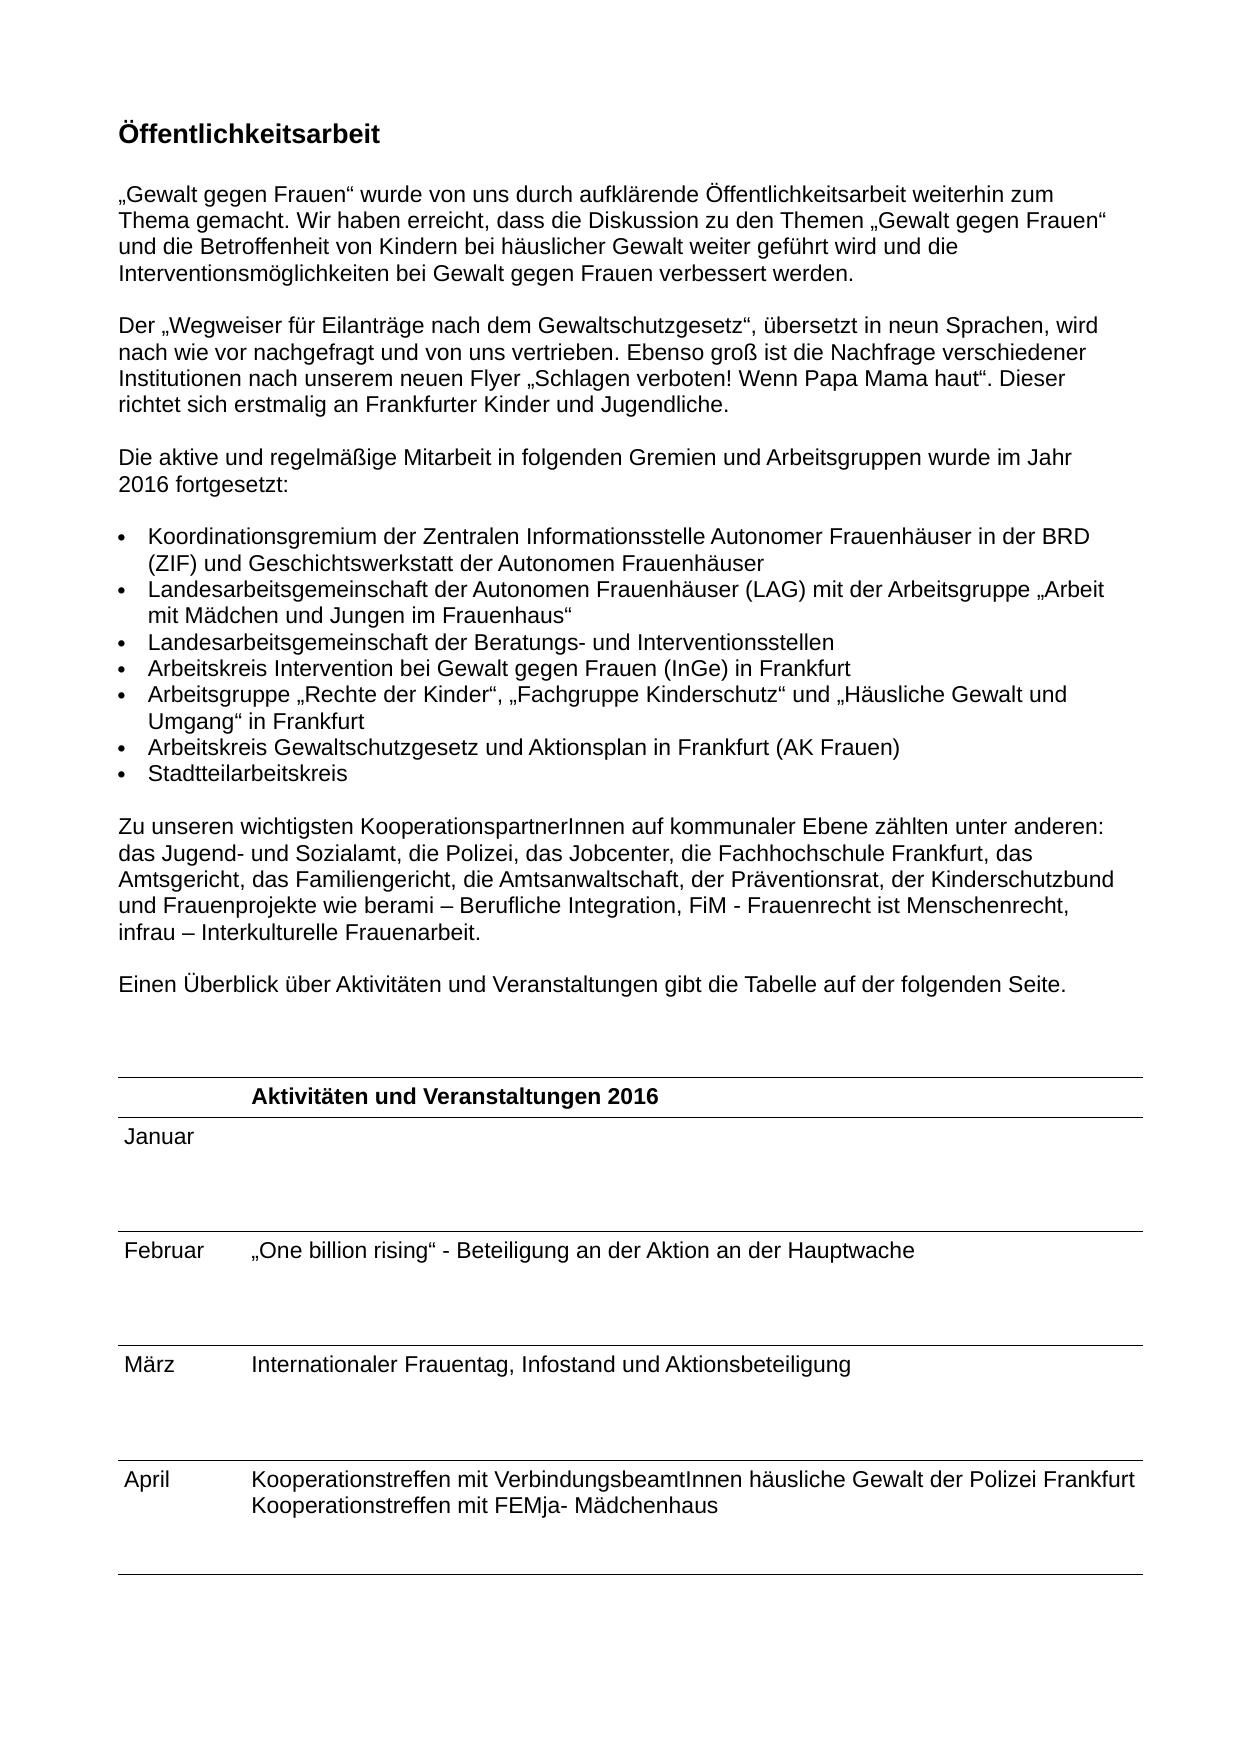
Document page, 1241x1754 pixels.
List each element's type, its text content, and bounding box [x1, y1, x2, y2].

text Zu unseren wichtigsten KooperationspartnerInnen auf kommunaler Ebene zählten unter anderen: das Jugend- und Sozialamt, die Polizei, das Jobcenter, die Fachhochschule Frankfurt, das Amtsgericht, das Familiengericht, die Amtsanwaltschaft, der Präventionsrat, der Kinderschutzbund und Frauenprojekte wie berami – Berufliche Integration, FiM - Frauenrecht ist Menschenrecht, infrau – Interkulturelle Frauenarbeit. [118, 813, 1122, 945]
text Einen Überblick über Aktivitäten und Veranstaltungen gibt die Tabelle auf der folgenden Seite. [118, 971, 1122, 998]
table_header Aktivitäten und Veranstaltungen 2016 [246, 1078, 1143, 1117]
table_cell „One billion rising“ - Beteiligung an der Aktion an der Hauptwache [246, 1232, 1143, 1345]
list Koordinationsgremium der Zentralen Informationsstelle Autonomer Frauenhäuser in der BRD (ZIF) und Geschichtswerkstatt der Autonomen Frauenhäuser [118, 523, 1122, 576]
text „Gewalt gegen Frauen“ wurde von uns durch aufklärende Öffentlichkeitsarbeit weiterhin zum Thema gemacht. Wir haben erreicht, dass die Diskussion zu den Themen „Gewalt gegen Frauen“ und die Betroffenheit von Kindern bei häuslicher Gewalt weiter geführt wird und die Interventionsmöglichkeiten bei Gewalt gegen Frauen verbessert werden. [118, 181, 1122, 286]
table_cell April [118, 1461, 246, 1574]
list Arbeitsgruppe „Rechte der Kinder“, „Fachgruppe Kinderschutz“ und „Häusliche Gewalt und Umgang“ in Frankfurt [118, 681, 1122, 734]
table_cell März [118, 1346, 246, 1459]
list Landesarbeitsgemeinschaft der Autonomen Frauenhäuser (LAG) mit der Arbeitsgruppe „Arbeit mit Mädchen und Jungen im Frauenhaus“ [118, 576, 1122, 629]
list Stadtteilarbeitskreis [118, 760, 1122, 787]
text Die aktive und regelmäßige Mitarbeit in folgenden Gremien und Arbeitsgruppen wurde im Jahr 2016 fortgesetzt: [118, 444, 1122, 497]
list Arbeitskreis Intervention bei Gewalt gegen Frauen (InGe) in Frankfurt [118, 655, 1122, 681]
table_cell Februar [118, 1232, 246, 1345]
table_cell Internationaler Frauentag, Infostand und Aktionsbeteiligung [246, 1346, 1143, 1459]
list Arbeitskreis Gewaltschutzgesetz und Aktionsplan in Frankfurt (AK Frauen) [118, 734, 1122, 760]
text Der „Wegweiser für Eilanträge nach dem Gewaltschutzgesetz“, übersetzt in neun Sprachen, wird nach wie vor nachgefragt und von uns vertrieben. Ebenso groß ist die Nachfrage verschiedener Institutionen nach unserem neuen Flyer „Schlagen verboten! Wenn Papa Mama haut“. Dieser richtet sich erstmalig an Frankfurter Kinder und Jugendliche. [118, 312, 1122, 418]
table_cell Kooperationstreffen mit VerbindungsbeamtInnen häusliche Gewalt der Polizei Frankfurt Kooperationstreffen mit FEMja- Mädchenhaus [246, 1461, 1143, 1574]
table_cell Januar [118, 1118, 246, 1231]
table_cell [246, 1118, 1143, 1231]
text Öffentlichkeitsarbeit [118, 118, 1122, 149]
list Landesarbeitsgemeinschaft der Beratungs- und Interventionsstellen [118, 629, 1122, 655]
table_header [118, 1078, 246, 1117]
